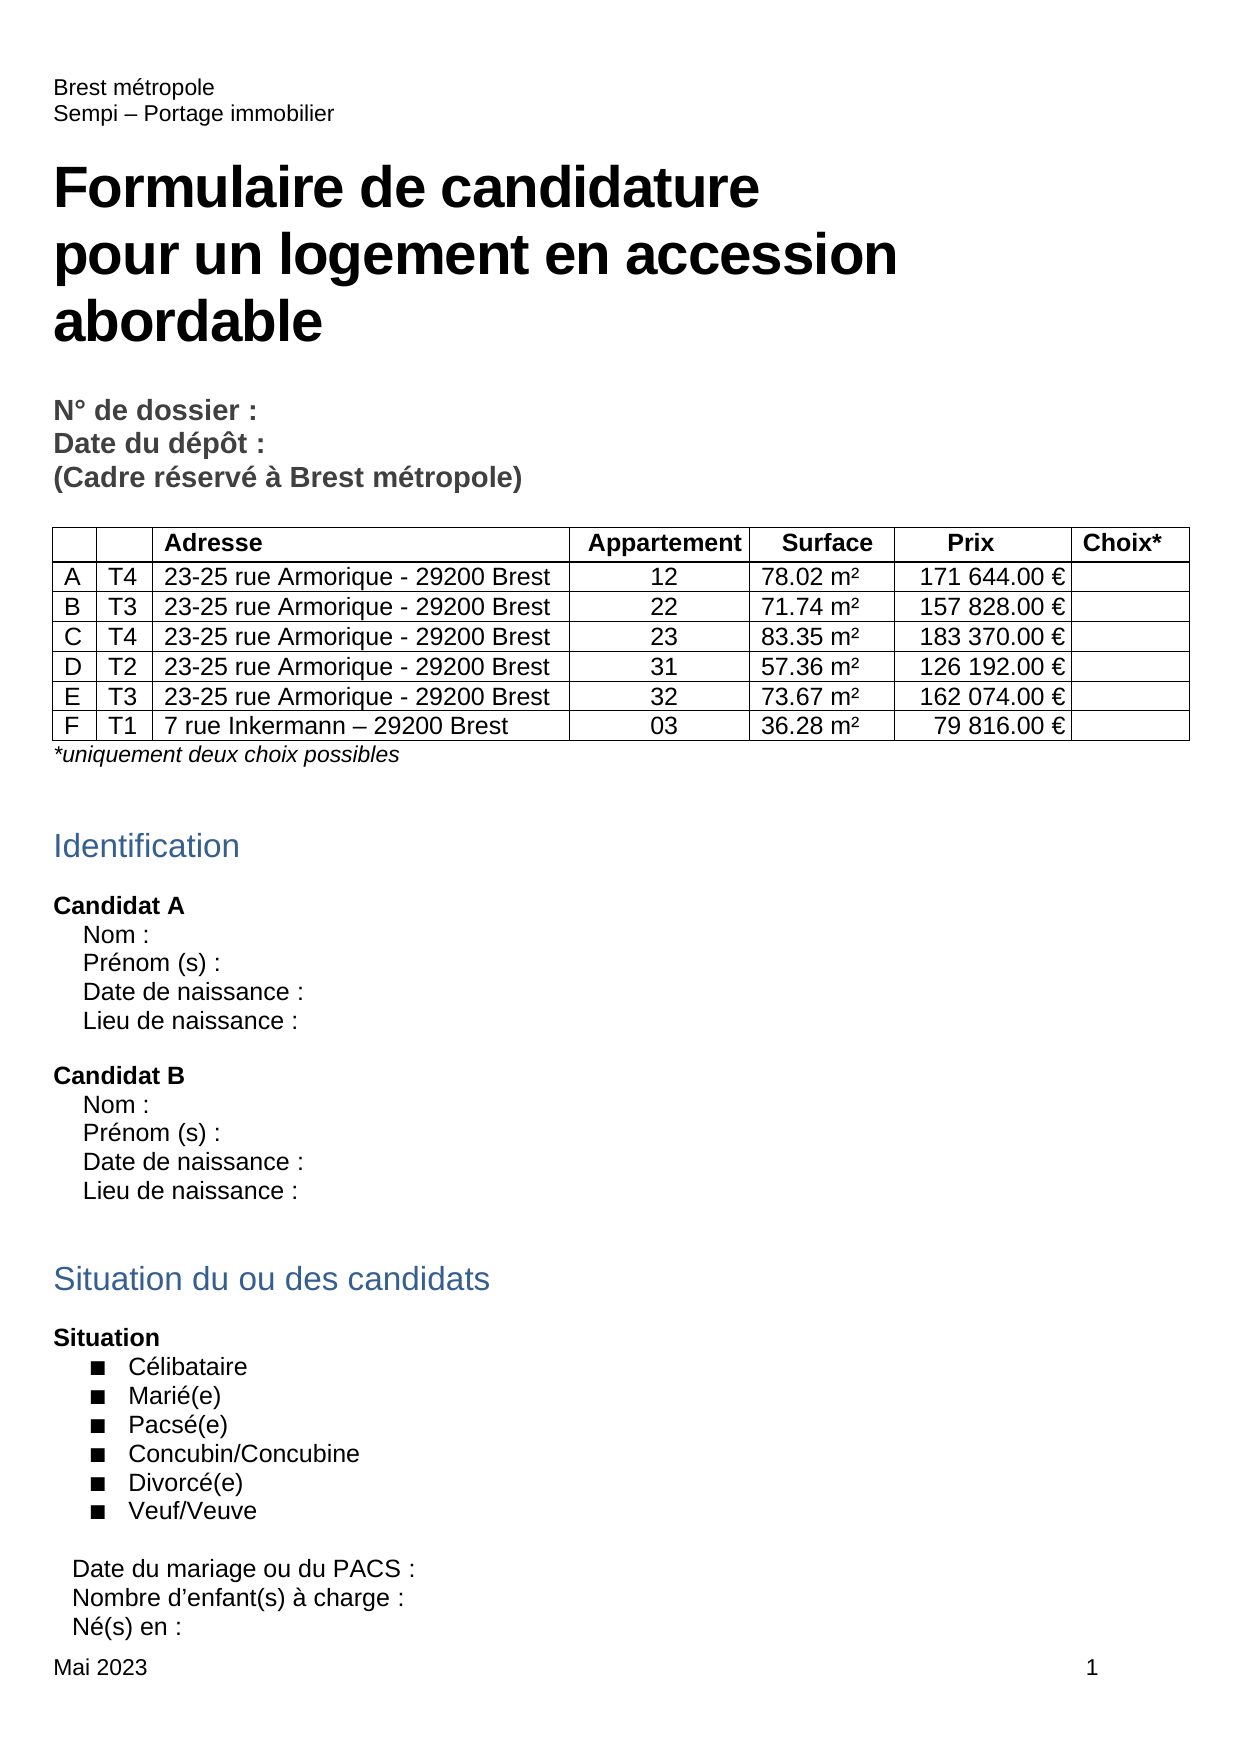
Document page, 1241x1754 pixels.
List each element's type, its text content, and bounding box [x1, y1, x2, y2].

text Nom : [83, 919, 1234, 948]
table_cell T2 [97, 652, 152, 681]
table_cell 23-25 rue Armorique - 29200 Brest [153, 592, 569, 621]
table_cell 171 644.00 € [895, 563, 1071, 591]
table_cell [1072, 711, 1189, 740]
title Formulaire de candidature [53, 153, 1137, 220]
text N° de dossier : [53, 393, 1175, 426]
list Célibataire [91, 1352, 1137, 1381]
table_cell 183 370.00 € [895, 622, 1071, 651]
text Brest métropole [53, 74, 1137, 100]
table_cell 23-25 rue Armorique - 29200 Brest [153, 622, 569, 651]
table_cell 03 [570, 711, 749, 740]
text Candidat B [53, 1061, 1234, 1090]
table_cell T3 [97, 592, 152, 621]
table_cell 31 [570, 652, 749, 681]
subtitle Identification [53, 826, 1137, 864]
text Candidat A [53, 891, 1234, 919]
table_cell 71.74 m² [750, 592, 894, 621]
text Nombre d’enfant(s) à charge : [72, 1583, 1137, 1611]
table_header Adresse [153, 528, 569, 561]
table_header [97, 528, 152, 561]
table_cell 157 828.00 € [895, 592, 1071, 621]
table_cell 162 074.00 € [895, 682, 1071, 710]
text Né(s) en : [72, 1611, 1137, 1640]
table_cell B [53, 592, 96, 621]
table_cell 23-25 rue Armorique - 29200 Brest [153, 563, 569, 591]
text Date du mariage ou du PACS : [72, 1554, 1137, 1583]
text Nom : [83, 1090, 1234, 1118]
table_cell A [53, 563, 96, 591]
table_cell [1072, 682, 1189, 710]
table_cell T3 [97, 682, 152, 710]
list Divorcé(e) [91, 1467, 1137, 1496]
title pour un logement en accession abordable [53, 220, 1137, 354]
table_cell 57.36 m² [750, 652, 894, 681]
table_header Prix [895, 528, 1071, 561]
table_cell [1072, 652, 1189, 681]
text Sempi – Portage immobilier [53, 100, 1137, 127]
table_cell [1072, 563, 1189, 591]
table_cell E [53, 682, 96, 710]
text Prénom (s) : [83, 1118, 1234, 1147]
table_cell 83.35 m² [750, 622, 894, 651]
list Marié(e) [91, 1381, 1137, 1410]
table_cell 126 192.00 € [895, 652, 1071, 681]
table_cell C [53, 622, 96, 651]
text Date de naissance : [83, 977, 1234, 1006]
table_cell 22 [570, 592, 749, 621]
table_cell 78.02 m² [750, 563, 894, 591]
text *uniquement deux choix possibles [53, 741, 1175, 767]
table_cell 7 rue Inkermann – 29200 Brest [153, 711, 569, 740]
table_header Surface [750, 528, 894, 561]
table_cell T4 [97, 622, 152, 651]
text Date du dépôt : (Cadre réservé à Brest métropole) [53, 426, 1175, 493]
table_cell T1 [97, 711, 152, 740]
table_header [53, 528, 96, 561]
table_cell 32 [570, 682, 749, 710]
text Prénom (s) : [83, 948, 1234, 977]
list Veuf/Veuve [91, 1496, 1137, 1525]
table_cell 23 [570, 622, 749, 651]
table_cell [1072, 592, 1189, 621]
list Concubin/Concubine [91, 1439, 1137, 1467]
table_cell D [53, 652, 96, 681]
table_cell 23-25 rue Armorique - 29200 Brest [153, 682, 569, 710]
text Date de naissance : [83, 1147, 1234, 1176]
table_cell F [53, 711, 96, 740]
list Pacsé(e) [91, 1410, 1137, 1439]
table_cell 23-25 rue Armorique - 29200 Brest [153, 652, 569, 681]
table_cell 79 816.00 € [895, 711, 1071, 740]
table_cell 73.67 m² [750, 682, 894, 710]
table_header Choix* [1072, 528, 1189, 561]
text Lieu de naissance : [83, 1006, 1234, 1034]
text Lieu de naissance : [83, 1176, 1234, 1205]
table_cell 36.28 m² [750, 711, 894, 740]
subtitle Situation du ou des candidats [53, 1258, 1137, 1297]
table_cell 12 [570, 563, 749, 591]
table_cell [1072, 622, 1189, 651]
text Situation [53, 1323, 1137, 1352]
table_cell T4 [97, 563, 152, 591]
table_header Appartement [570, 528, 749, 561]
